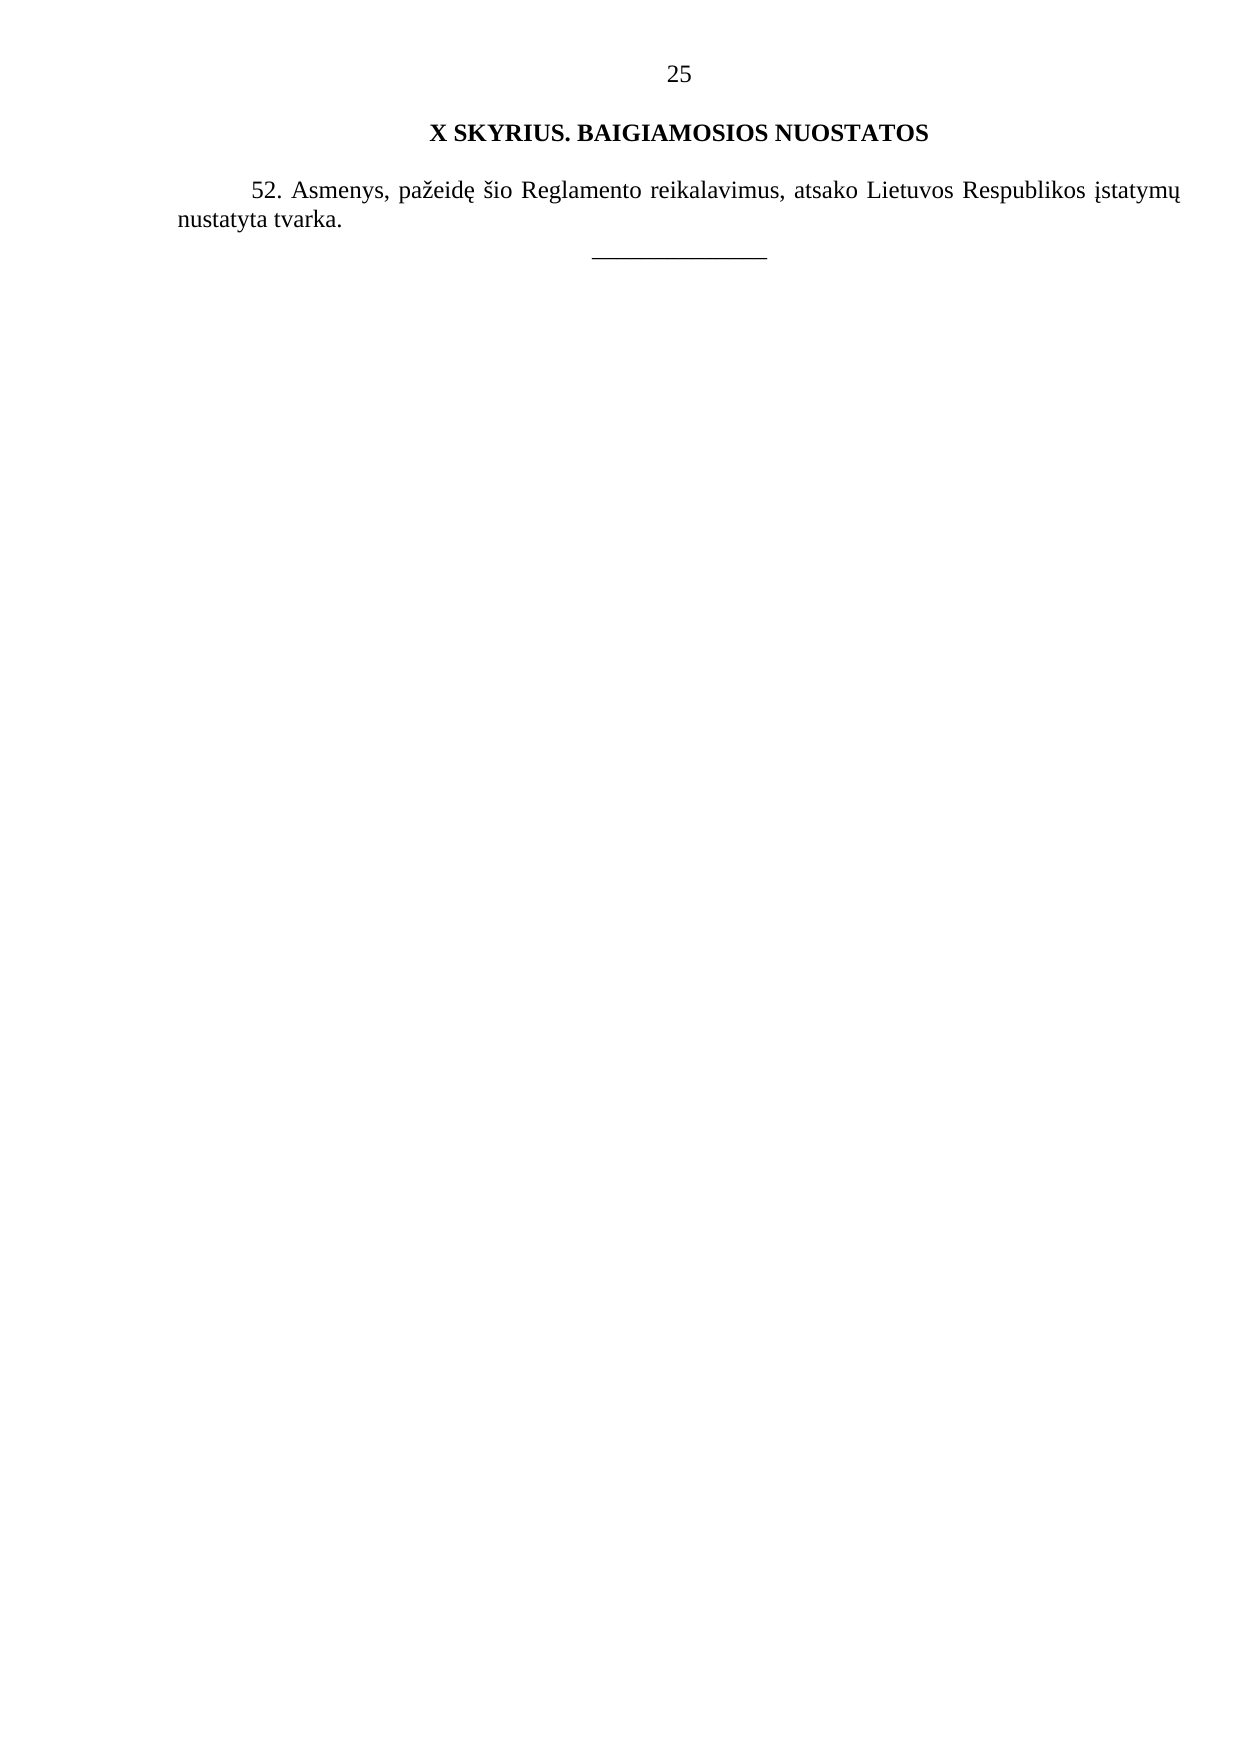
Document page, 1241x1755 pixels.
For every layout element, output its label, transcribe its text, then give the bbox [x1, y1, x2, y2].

text X SKYRIUS. BAIGIAMOSIOS NUOSTATOS [177, 118, 1181, 147]
text ______________ [177, 233, 1181, 262]
text 52. Asmenys, pažeidę šio Reglamento reikalavimus, atsako Lietuvos Respublikos įstatymų nustatyta tvarka. [177, 176, 1181, 233]
